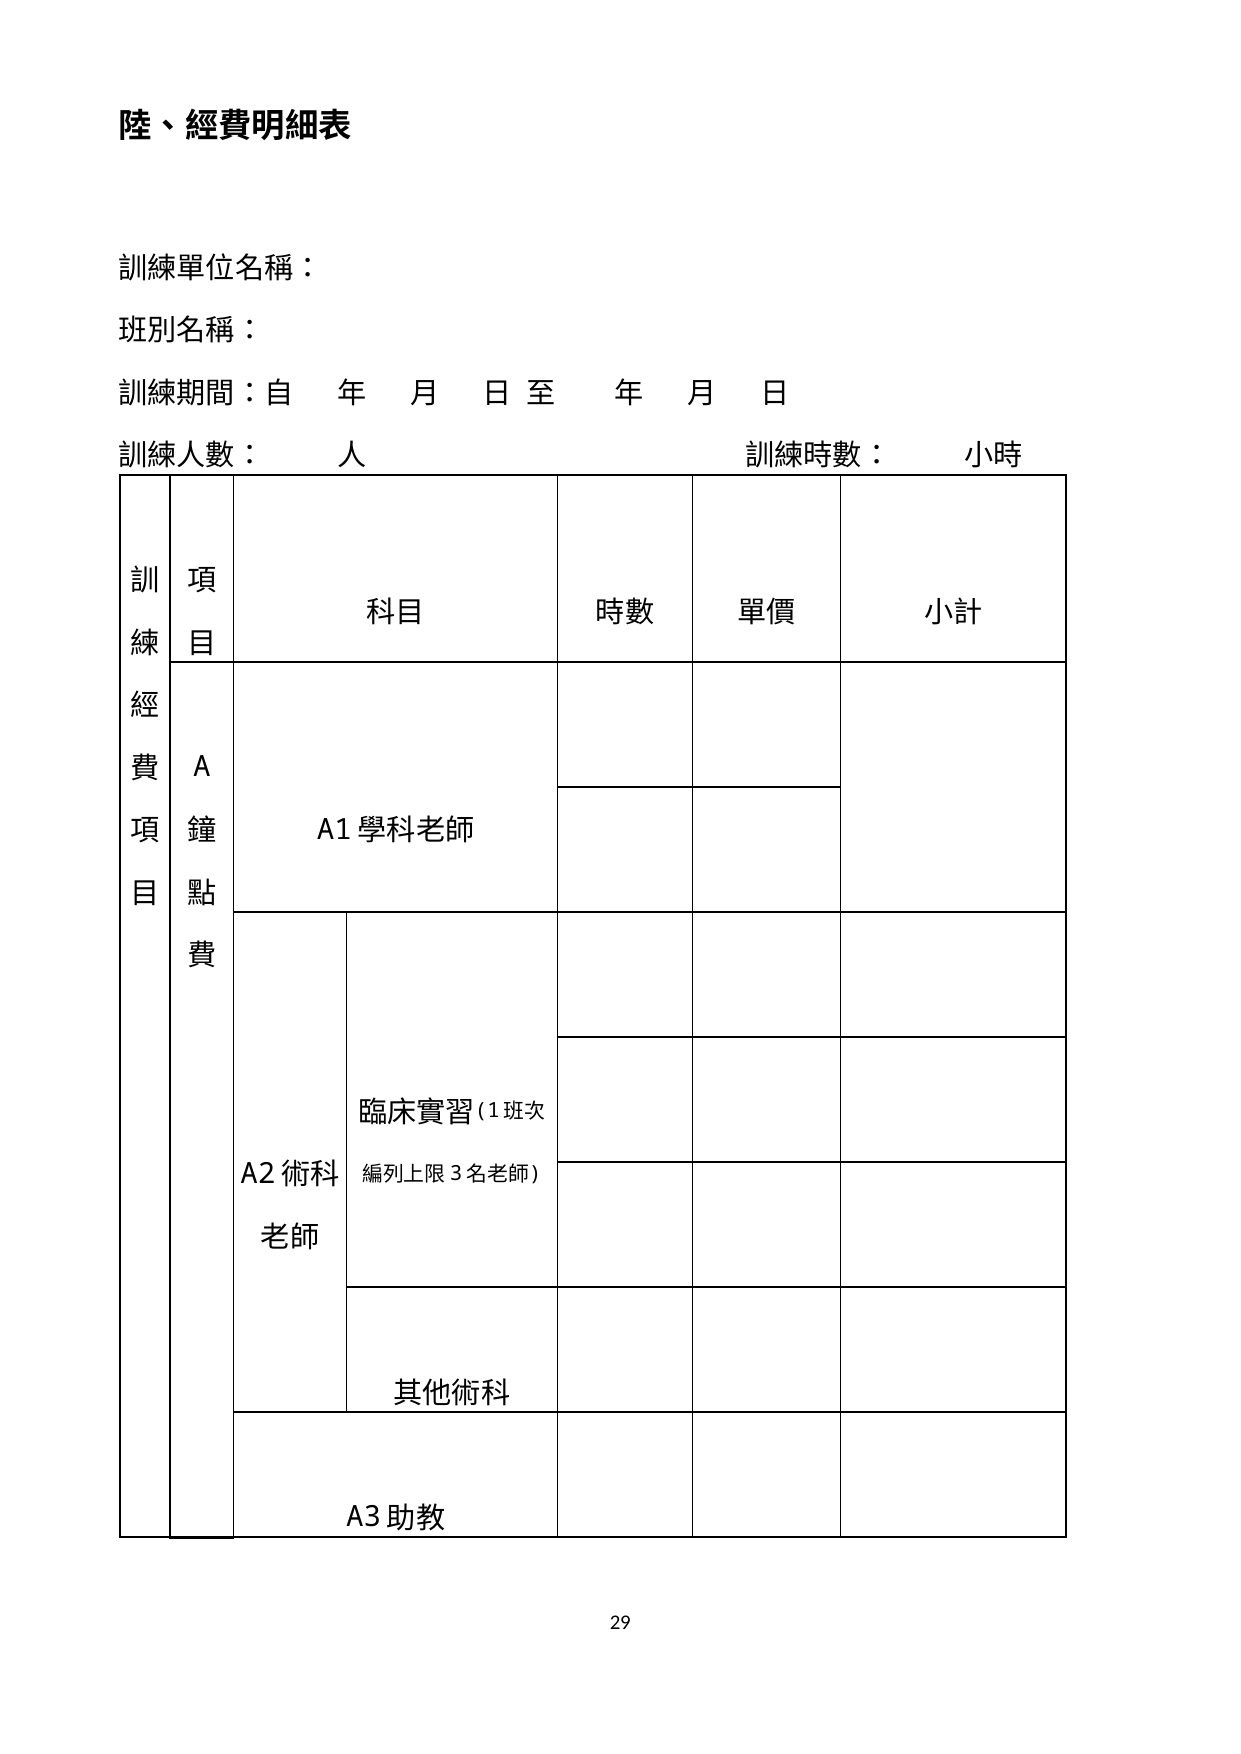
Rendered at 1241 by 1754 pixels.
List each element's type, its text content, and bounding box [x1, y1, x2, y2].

table_cell 臨床實習(1班次編列上限3名老師) [347, 913, 557, 1286]
text 陸、經費明細表 [118, 99, 1122, 147]
table_header 訓練經費項目 [121, 476, 169, 1536]
table_cell [841, 1038, 1065, 1161]
table_header 項目 [171, 476, 233, 661]
table_cell [841, 913, 1065, 1036]
table_cell [693, 1413, 840, 1536]
table_cell [693, 1163, 840, 1286]
table_cell [693, 788, 840, 911]
table_cell [558, 1038, 692, 1161]
text 訓練單位名稱： [118, 224, 1122, 286]
table_cell [841, 1288, 1065, 1411]
table_header 單價 [693, 476, 840, 661]
table_cell [558, 788, 692, 911]
table_cell A1學科老師 [234, 663, 557, 911]
table_cell [693, 913, 840, 1036]
table_cell [841, 663, 1065, 911]
table_cell A3助教 [234, 1413, 557, 1536]
text 班別名稱： [118, 286, 1122, 349]
table_cell A 鐘點費 [171, 663, 233, 1536]
table_cell [693, 1288, 840, 1411]
table_cell 其他術科 [347, 1288, 557, 1411]
table_cell [693, 663, 840, 786]
table_cell [558, 1288, 692, 1411]
table_header 時數 [558, 476, 692, 661]
table_cell [558, 1413, 692, 1536]
table_cell [841, 1413, 1065, 1536]
table_cell A2術科老師 [234, 913, 346, 1411]
text 訓練期間：自 年 月 日 至 年 月 日 [118, 349, 1122, 411]
table_cell [841, 1163, 1065, 1286]
text 訓練人數： 人 訓練時數： 小時 [118, 411, 1122, 474]
table_header 科目 [234, 476, 557, 661]
table_cell [693, 1038, 840, 1161]
table_cell [558, 663, 692, 786]
table_header 小計 [841, 476, 1065, 661]
table_cell [558, 1163, 692, 1286]
table_cell [558, 913, 692, 1036]
